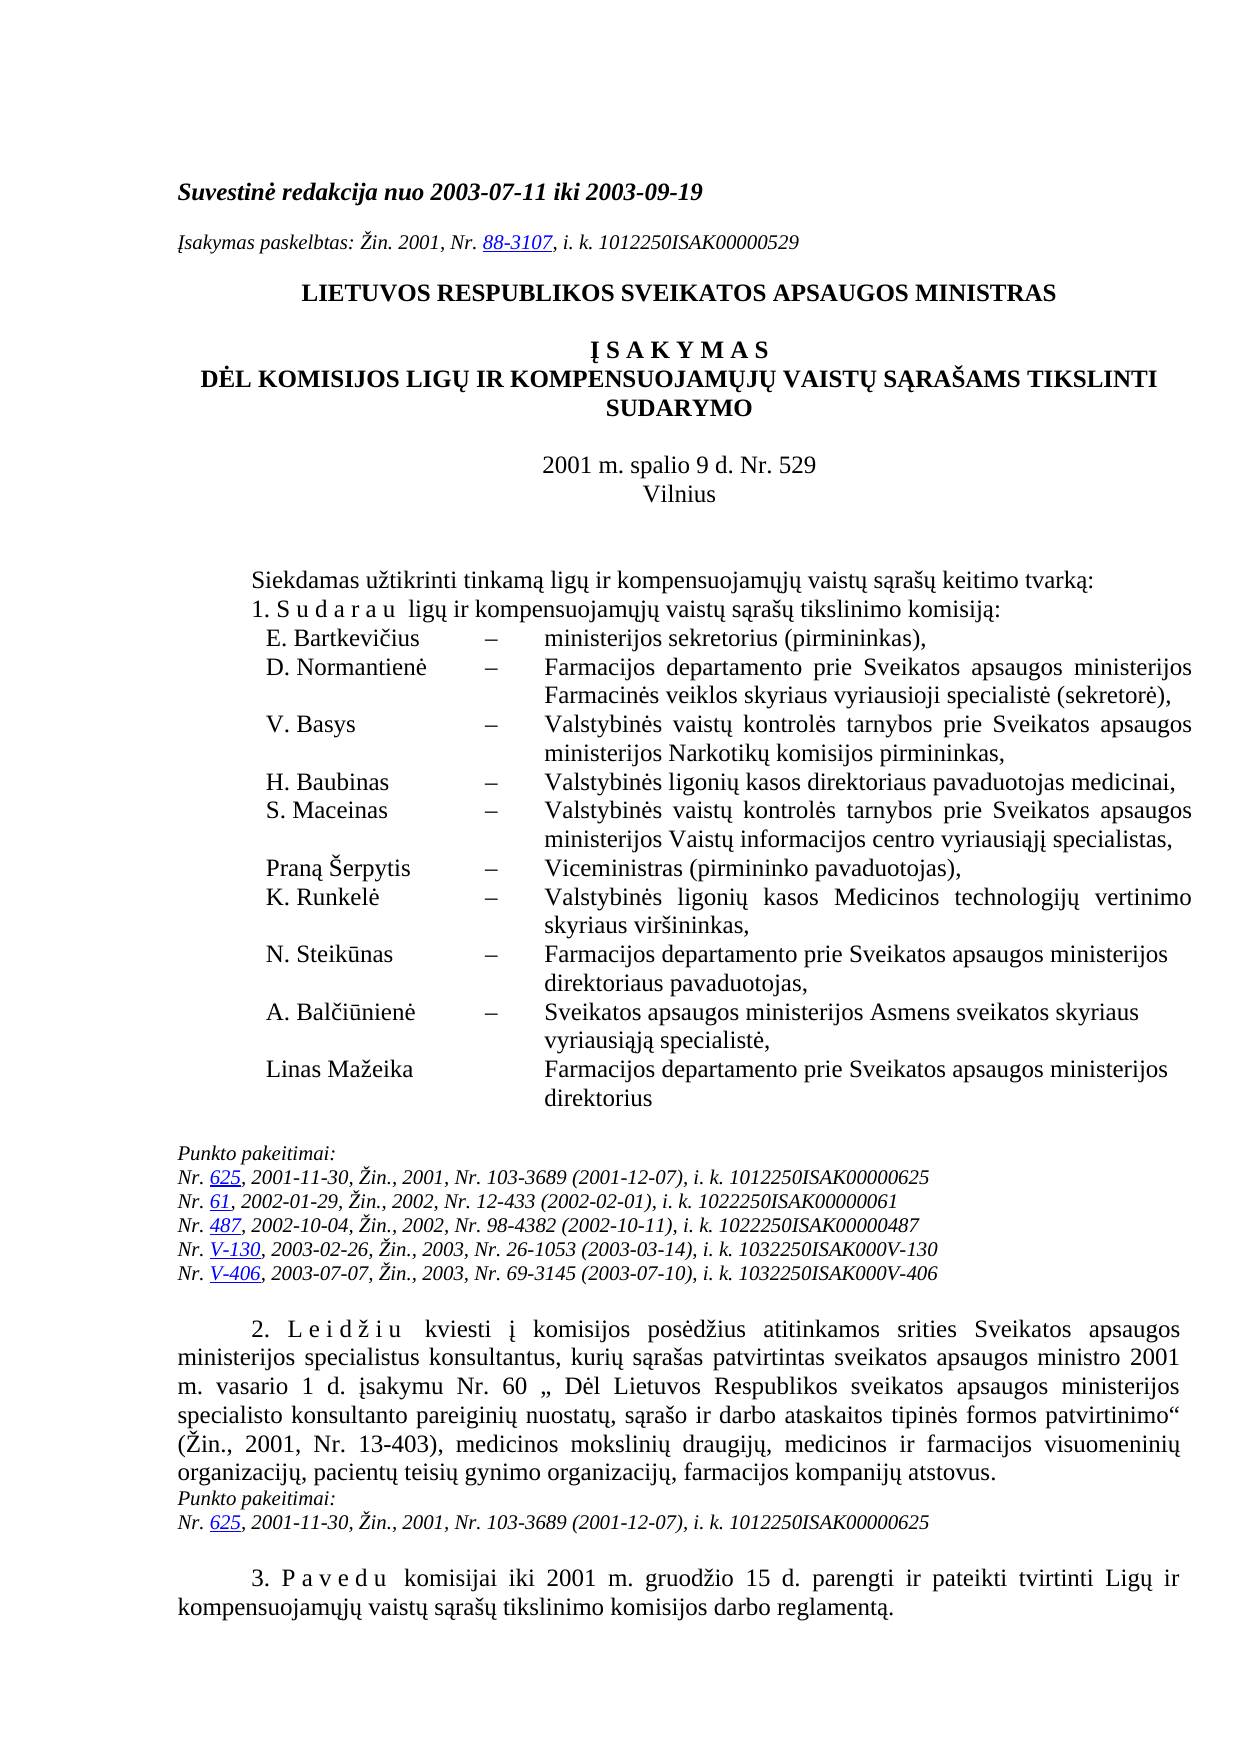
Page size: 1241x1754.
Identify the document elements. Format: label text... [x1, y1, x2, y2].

table_cell Valstybinės ligonių kasos direktoriaus pavaduotojas medicinai, [533, 767, 1204, 796]
table_cell – [468, 997, 533, 1054]
text Įsakymas paskelbtas: Žin. 2001, Nr. 88-3107, i. k. 1012250ISAK00000529 [177, 230, 1181, 254]
text Į S A K Y M A S [177, 336, 1181, 364]
table_cell K. Runkelė [177, 882, 467, 939]
text Nr. 625, 2001-11-30, Žin., 2001, Nr. 103-3689 (2001-12-07), i. k. 1012250ISAK00000625 [177, 1510, 1181, 1534]
table_cell Valstybinės vaistų kontrolės tarnybos prie Sveikatos apsaugos ministerijos Vaistų informacijos centro vyriausiąjį specialistas, [533, 796, 1204, 853]
text Nr. 625, 2001-11-30, Žin., 2001, Nr. 103-3689 (2001-12-07), i. k. 1012250ISAK00000625 [177, 1165, 1181, 1189]
table_cell Praną Šerpytis [177, 853, 467, 882]
text LIETUVOS RESPUBLIKOS SVEIKATOS APSAUGOS MINISTRAS [177, 278, 1181, 307]
table_header – [468, 623, 533, 652]
table_cell Linas Mažeika [177, 1054, 467, 1112]
table_cell A. Balčiūnienė [177, 997, 467, 1054]
table_cell Valstybinės ligonių kasos Medicinos technologijų vertinimo skyriaus viršininkas, [533, 882, 1204, 939]
text 2. Leidžiu kviesti į komisijos posėdžius atitinkamos srities Sveikatos apsaugos ministerijos specialistus konsultantus, kurių sąrašas patvirtintas sveikatos apsaugos ministro 2001 m. vasario 1 d. įsakymu Nr. 60 „ Dėl Lietuvos Respublikos sveikatos apsaugos ministerijos specialisto konsultanto pareiginių nuostatų, sąrašo ir darbo ataskaitos tipinės formos patvirtinimo“ (Žin., 2001, Nr. 13-403), medicinos mokslinių draugijų, medicinos ir farmacijos visuomeninių organizacijų, pacientų teisių gynimo organizacijų, farmacijos kompanijų atstovus. [177, 1314, 1181, 1486]
text Nr. 61, 2002-01-29, Žin., 2002, Nr. 12-433 (2002-02-01), i. k. 1022250ISAK00000061 [177, 1189, 1181, 1213]
table_cell S. Maceinas [177, 796, 467, 853]
text Nr. 487, 2002-10-04, Žin., 2002, Nr. 98-4382 (2002-10-11), i. k. 1022250ISAK00000487 [177, 1213, 1181, 1237]
table_cell – [468, 939, 533, 997]
text Punkto pakeitimai: [177, 1486, 1181, 1510]
table_cell D. Normantienė [177, 652, 467, 709]
table_cell N. Steikūnas [177, 939, 467, 997]
table_header E. Bartkevičius [177, 623, 467, 652]
table_cell – [468, 796, 533, 853]
table_cell Valstybinės vaistų kontrolės tarnybos prie Sveikatos apsaugos ministerijos Narkotikų komisijos pirmininkas, [533, 709, 1204, 767]
table_cell – [468, 853, 533, 882]
text DĖL KOMISIJOS LIGŲ IR KOMPENSUOJAMŲJŲ VAISTŲ SĄRAŠAMS TIKSLINTI SUDARYMO [177, 364, 1181, 422]
table_cell – [468, 652, 533, 709]
text Nr. V-130, 2003-02-26, Žin., 2003, Nr. 26-1053 (2003-03-14), i. k. 1032250ISAK000V-130 [177, 1237, 1181, 1261]
table_cell Farmacijos departamento prie Sveikatos apsaugos ministerijos direktoriaus pavaduotojas, [533, 939, 1204, 997]
text Punkto pakeitimai: [177, 1141, 1181, 1165]
table_cell Viceministras (pirmininko pavaduotojas), [533, 853, 1204, 882]
text Vilnius [177, 479, 1181, 508]
table_cell – [468, 709, 533, 767]
table_cell [468, 1054, 533, 1112]
text Siekdamas užtikrinti tinkamą ligų ir kompensuojamųjų vaistų sąrašų keitimo tvarką: [177, 566, 1181, 594]
table_header ministerijos sekretorius (pirmininkas), [533, 623, 1204, 652]
text Nr. V-406, 2003-07-07, Žin., 2003, Nr. 69-3145 (2003-07-10), i. k. 1032250ISAK000V-406 [177, 1261, 1181, 1285]
text 3. Pavedu komisijai iki 2001 m. gruodžio 15 d. parengti ir pateikti tvirtinti Ligų ir kompensuojamųjų vaistų sąrašų tikslinimo komisijos darbo reglamentą. [177, 1563, 1181, 1621]
table_cell Farmacijos departamento prie Sveikatos apsaugos ministerijos Farmacinės veiklos skyriaus vyriausioji specialistė (sekretorė), [533, 652, 1204, 709]
text 1. Sudarau ligų ir kompensuojamųjų vaistų sąrašų tikslinimo komisiją: [177, 594, 1181, 623]
text Suvestinė redakcija nuo 2003-07-11 iki 2003-09-19 [177, 177, 1181, 206]
table_cell Farmacijos departamento prie Sveikatos apsaugos ministerijos direktorius [533, 1054, 1204, 1112]
table_cell – [468, 882, 533, 939]
table_cell H. Baubinas [177, 767, 467, 796]
table_cell V. Basys [177, 709, 467, 767]
text 2001 m. spalio 9 d. Nr. 529 [177, 451, 1181, 479]
table_cell – [468, 767, 533, 796]
table_cell Sveikatos apsaugos ministerijos Asmens sveikatos skyriaus vyriausiąją specialistė, [533, 997, 1204, 1054]
